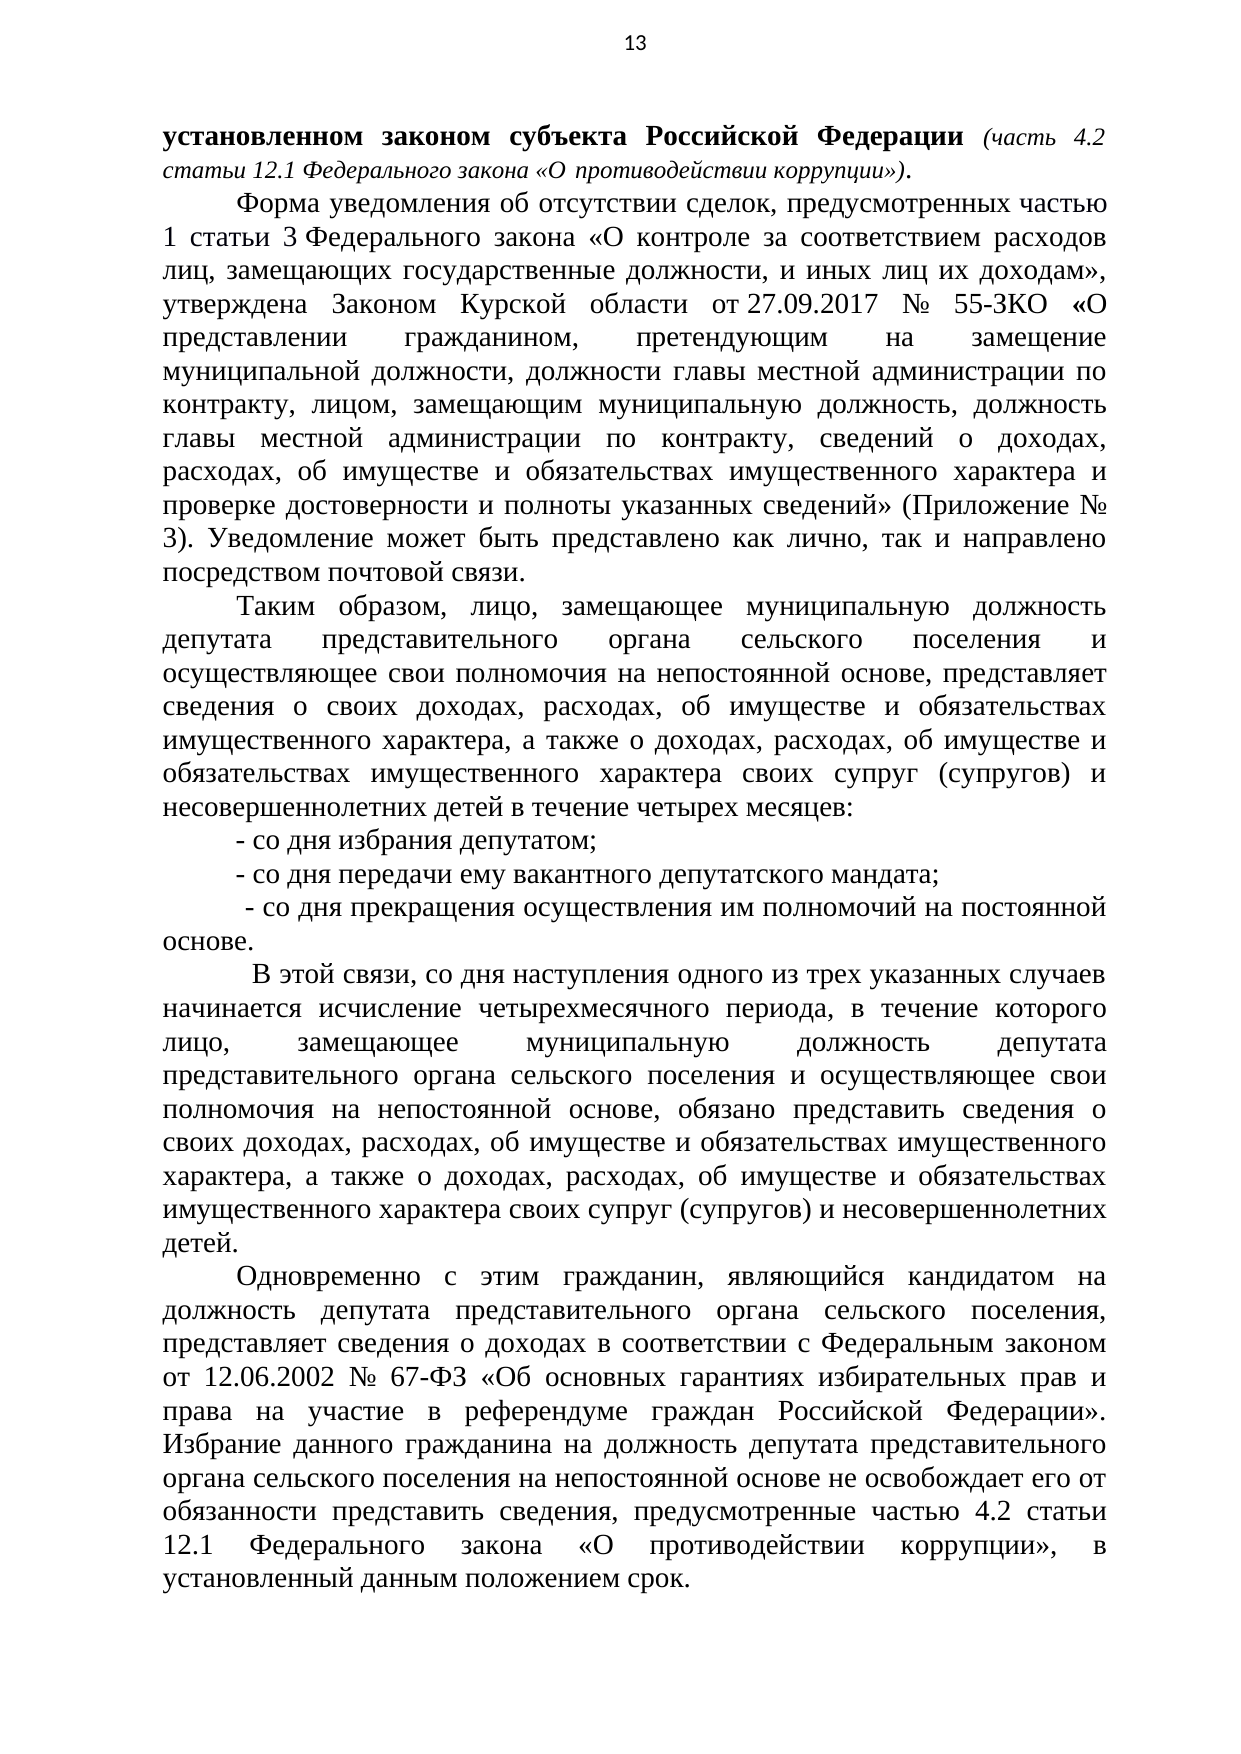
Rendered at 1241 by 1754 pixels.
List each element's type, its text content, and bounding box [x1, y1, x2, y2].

text - со дня избрания депутатом; [162, 822, 1107, 856]
text Таким образом, лицо, замещающее муниципальную должность депутата представительного органа сельского поселения и осуществляющее свои полномочия на непостоянной основе, представляет сведения о своих доходах, расходах, об имуществе и обязательствах имущественного характера, а также о доходах, расходах, об имуществе и обязательствах имущественного характера своих супруг (супругов) и несовершеннолетних детей в течение четырех месяцев: [162, 588, 1107, 822]
text В этой связи, со дня наступления одного из трех указанных случаев начинается исчисление четырехмесячного периода, в течение которого лицо, замещающее муниципальную должность депутата представительного органа сельского поселения и осуществляющее свои полномочия на непостоянной основе, обязано представить сведения о своих доходах, расходах, об имуществе и обязательствах имущественного характера, а также о доходах, расходах, об имуществе и обязательствах имущественного характера своих супруг (супругов) и несовершеннолетних детей. [162, 957, 1107, 1258]
text установленном законом субъекта Российской Федерации (часть 4.2 статьи 12.1 Федерального закона «О противодействии коррупции»). [162, 118, 1107, 185]
text Форма уведомления об отсутствии сделок, предусмотренных частью 1 статьи 3 Федерального закона «О контроле за соответствием расходов лиц, замещающих государственные должности, и иных лиц их доходам», утверждена Законом Курской области от 27.09.2017 № 55-ЗКО «О представлении гражданином, претендующим на замещение муниципальной должности, должности главы местной администрации по контракту, лицом, замещающим муниципальную должность, должность главы местной администрации по контракту, сведений о доходах, расходах, об имуществе и обязательствах имущественного характера и проверке достоверности и полноты указанных сведений» (Приложение № 3). Уведомление может быть представлено как лично, так и направлено посредством почтовой связи. [162, 185, 1107, 588]
text Одновременно с этим гражданин, являющийся кандидатом на должность депутата представительного органа сельского поселения, представляет сведения о доходах в соответствии с Федеральным законом от 12.06.2002 № 67-ФЗ «Об основных гарантиях избирательных прав и права на участие в референдуме граждан Российской Федерации». Избрание данного гражданина на должность депутата представительного органа сельского поселения на непостоянной основе не освобождает его от обязанности представить сведения, предусмотренные частью 4.2 статьи 12.1 Федерального закона «О противодействии коррупции», в установленный данным положением срок. [162, 1258, 1107, 1594]
text - со дня передачи ему вакантного депутатского мандата; [162, 856, 1107, 889]
text - со дня прекращения осуществления им полномочий на постоянной основе. [162, 889, 1107, 957]
